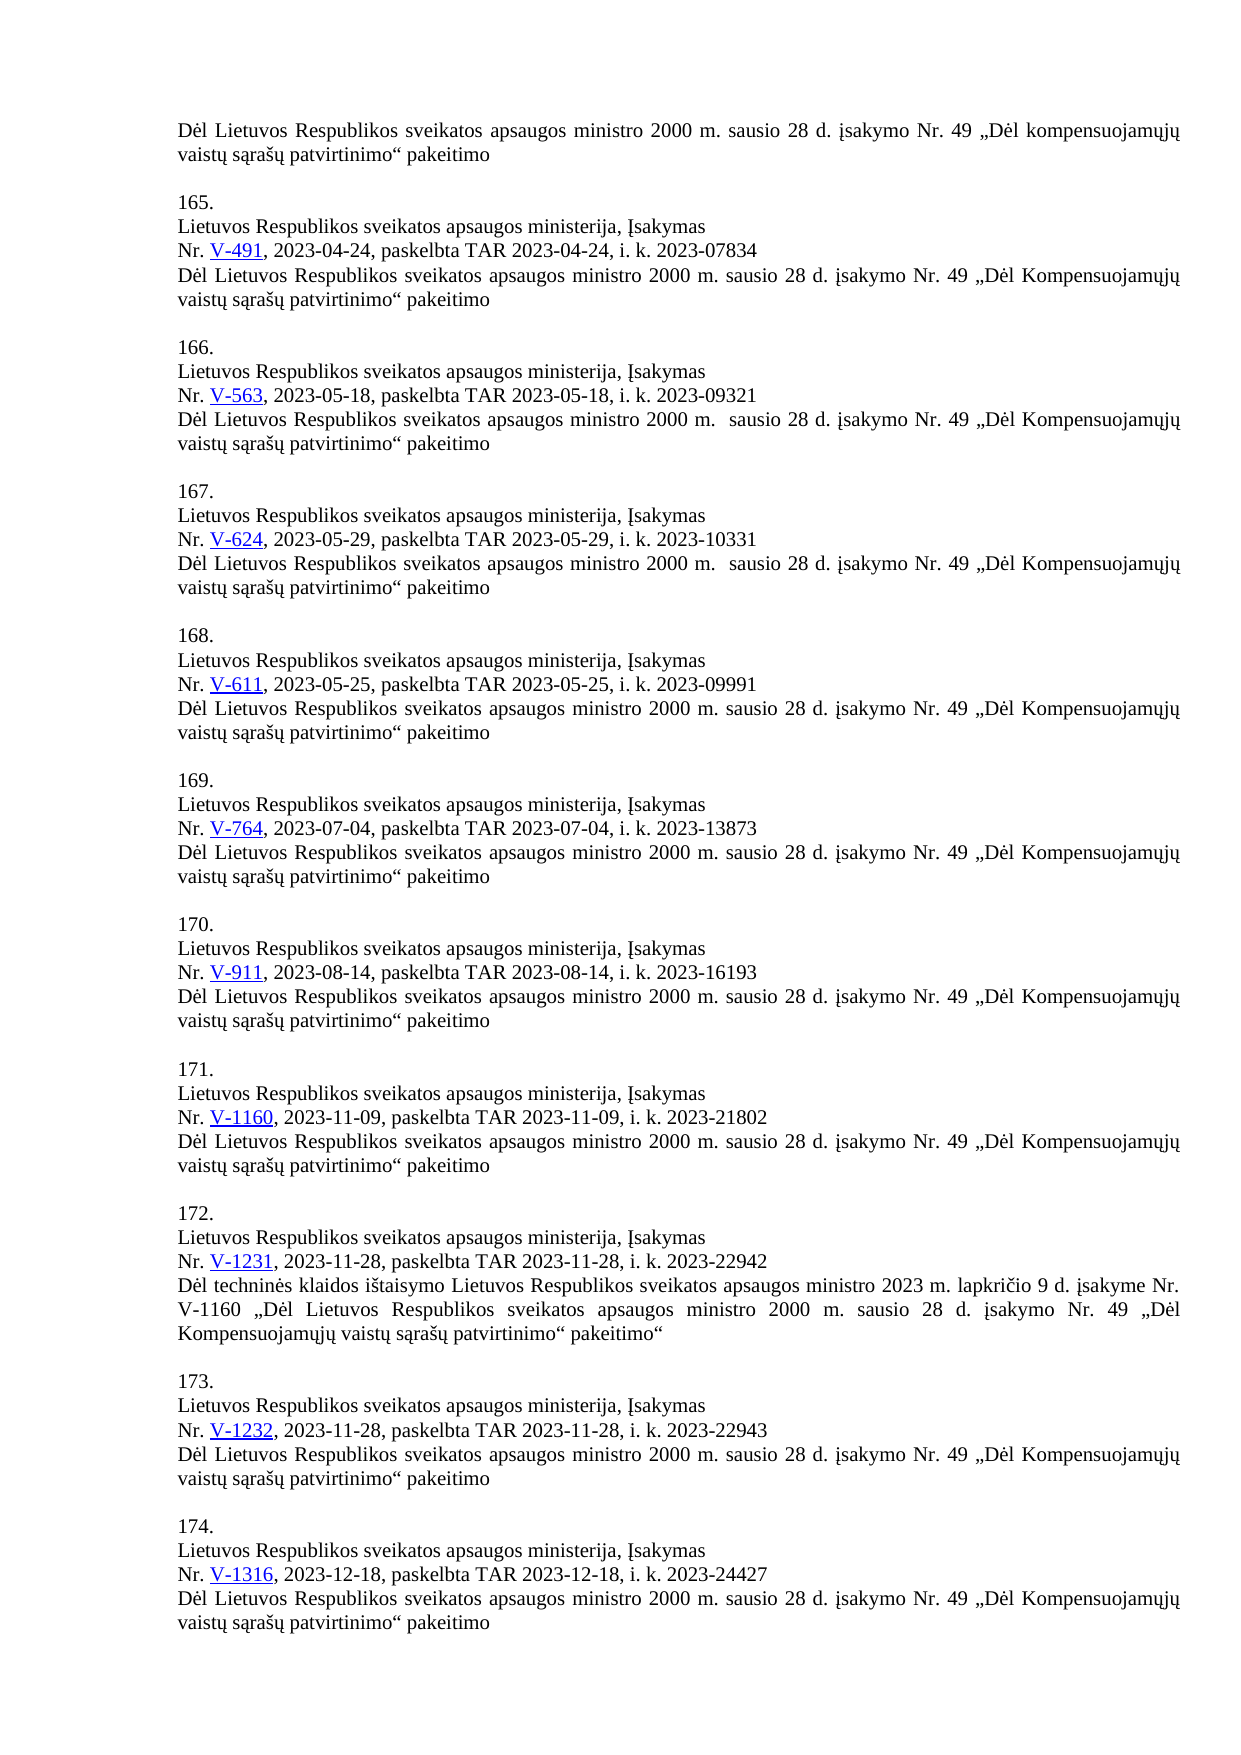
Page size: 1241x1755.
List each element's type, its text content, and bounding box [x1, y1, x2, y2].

text Lietuvos Respublikos sveikatos apsaugos ministerija, Įsakymas [177, 1538, 1181, 1562]
text Dėl techninės klaidos ištaisymo Lietuvos Respublikos sveikatos apsaugos ministro 2023 m. lapkričio 9 d. įsakyme Nr. V-1160 „Dėl Lietuvos Respublikos sveikatos apsaugos ministro 2000 m. sausio 28 d. įsakymo Nr. 49 „Dėl Kompensuojamųjų vaistų sąrašų patvirtinimo“ pakeitimo“ [177, 1273, 1181, 1345]
text 167. [177, 479, 1181, 503]
text Dėl Lietuvos Respublikos sveikatos apsaugos ministro 2000 m. sausio 28 d. įsakymo Nr. 49 „Dėl Kompensuojamųjų vaistų sąrašų patvirtinimo“ pakeitimo [177, 1586, 1181, 1634]
text Lietuvos Respublikos sveikatos apsaugos ministerija, Įsakymas [177, 1081, 1181, 1105]
text Dėl Lietuvos Respublikos sveikatos apsaugos ministro 2000 m. sausio 28 d. įsakymo Nr. 49 „Dėl kompensuojamųjų vaistų sąrašų patvirtinimo“ pakeitimo [177, 118, 1181, 166]
text 171. [177, 1057, 1181, 1081]
text 172. [177, 1201, 1181, 1225]
text 166. [177, 335, 1181, 359]
text Lietuvos Respublikos sveikatos apsaugos ministerija, Įsakymas [177, 1393, 1181, 1417]
text Dėl Lietuvos Respublikos sveikatos apsaugos ministro 2000 m. sausio 28 d. įsakymo Nr. 49 „Dėl Kompensuojamųjų vaistų sąrašų patvirtinimo“ pakeitimo [177, 696, 1181, 744]
text Nr. V-1232, 2023-11-28, paskelbta TAR 2023-11-28, i. k. 2023-22943 [177, 1417, 1181, 1442]
text Nr. V-764, 2023-07-04, paskelbta TAR 2023-07-04, i. k. 2023-13873 [177, 816, 1181, 840]
text 173. [177, 1369, 1181, 1393]
text Dėl Lietuvos Respublikos sveikatos apsaugos ministro 2000 m. sausio 28 d. įsakymo Nr. 49 „Dėl Kompensuojamųjų vaistų sąrašų patvirtinimo“ pakeitimo [177, 1442, 1181, 1490]
text Lietuvos Respublikos sveikatos apsaugos ministerija, Įsakymas [177, 936, 1181, 960]
text Nr. V-1231, 2023-11-28, paskelbta TAR 2023-11-28, i. k. 2023-22942 [177, 1249, 1181, 1273]
text Lietuvos Respublikos sveikatos apsaugos ministerija, Įsakymas [177, 359, 1181, 383]
text Dėl Lietuvos Respublikos sveikatos apsaugos ministro 2000 m. sausio 28 d. įsakymo Nr. 49 „Dėl Kompensuojamųjų vaistų sąrašų patvirtinimo“ pakeitimo [177, 262, 1181, 311]
text 168. [177, 623, 1181, 647]
text Dėl Lietuvos Respublikos sveikatos apsaugos ministro 2000 m. sausio 28 d. įsakymo Nr. 49 „Dėl Kompensuojamųjų vaistų sąrašų patvirtinimo“ pakeitimo [177, 551, 1181, 599]
text Nr. V-624, 2023-05-29, paskelbta TAR 2023-05-29, i. k. 2023-10331 [177, 527, 1181, 551]
text Lietuvos Respublikos sveikatos apsaugos ministerija, Įsakymas [177, 1225, 1181, 1249]
text 169. [177, 768, 1181, 792]
text Lietuvos Respublikos sveikatos apsaugos ministerija, Įsakymas [177, 503, 1181, 527]
text Dėl Lietuvos Respublikos sveikatos apsaugos ministro 2000 m. sausio 28 d. įsakymo Nr. 49 „Dėl Kompensuojamųjų vaistų sąrašų patvirtinimo“ pakeitimo [177, 1129, 1181, 1177]
text Nr. V-1316, 2023-12-18, paskelbta TAR 2023-12-18, i. k. 2023-24427 [177, 1562, 1181, 1586]
text Nr. V-491, 2023-04-24, paskelbta TAR 2023-04-24, i. k. 2023-07834 [177, 238, 1181, 262]
text Dėl Lietuvos Respublikos sveikatos apsaugos ministro 2000 m. sausio 28 d. įsakymo Nr. 49 „Dėl Kompensuojamųjų vaistų sąrašų patvirtinimo“ pakeitimo [177, 984, 1181, 1032]
text Nr. V-1160, 2023-11-09, paskelbta TAR 2023-11-09, i. k. 2023-21802 [177, 1105, 1181, 1129]
text Dėl Lietuvos Respublikos sveikatos apsaugos ministro 2000 m. sausio 28 d. įsakymo Nr. 49 „Dėl Kompensuojamųjų vaistų sąrašų patvirtinimo“ pakeitimo [177, 407, 1181, 455]
text 170. [177, 912, 1181, 936]
text 174. [177, 1514, 1181, 1538]
text Lietuvos Respublikos sveikatos apsaugos ministerija, Įsakymas [177, 214, 1181, 238]
text Nr. V-911, 2023-08-14, paskelbta TAR 2023-08-14, i. k. 2023-16193 [177, 960, 1181, 984]
text Lietuvos Respublikos sveikatos apsaugos ministerija, Įsakymas [177, 792, 1181, 816]
text 165. [177, 190, 1181, 214]
text Nr. V-563, 2023-05-18, paskelbta TAR 2023-05-18, i. k. 2023-09321 [177, 383, 1181, 407]
text Dėl Lietuvos Respublikos sveikatos apsaugos ministro 2000 m. sausio 28 d. įsakymo Nr. 49 „Dėl Kompensuojamųjų vaistų sąrašų patvirtinimo“ pakeitimo [177, 840, 1181, 888]
text Nr. V-611, 2023-05-25, paskelbta TAR 2023-05-25, i. k. 2023-09991 [177, 672, 1181, 696]
text Lietuvos Respublikos sveikatos apsaugos ministerija, Įsakymas [177, 647, 1181, 672]
